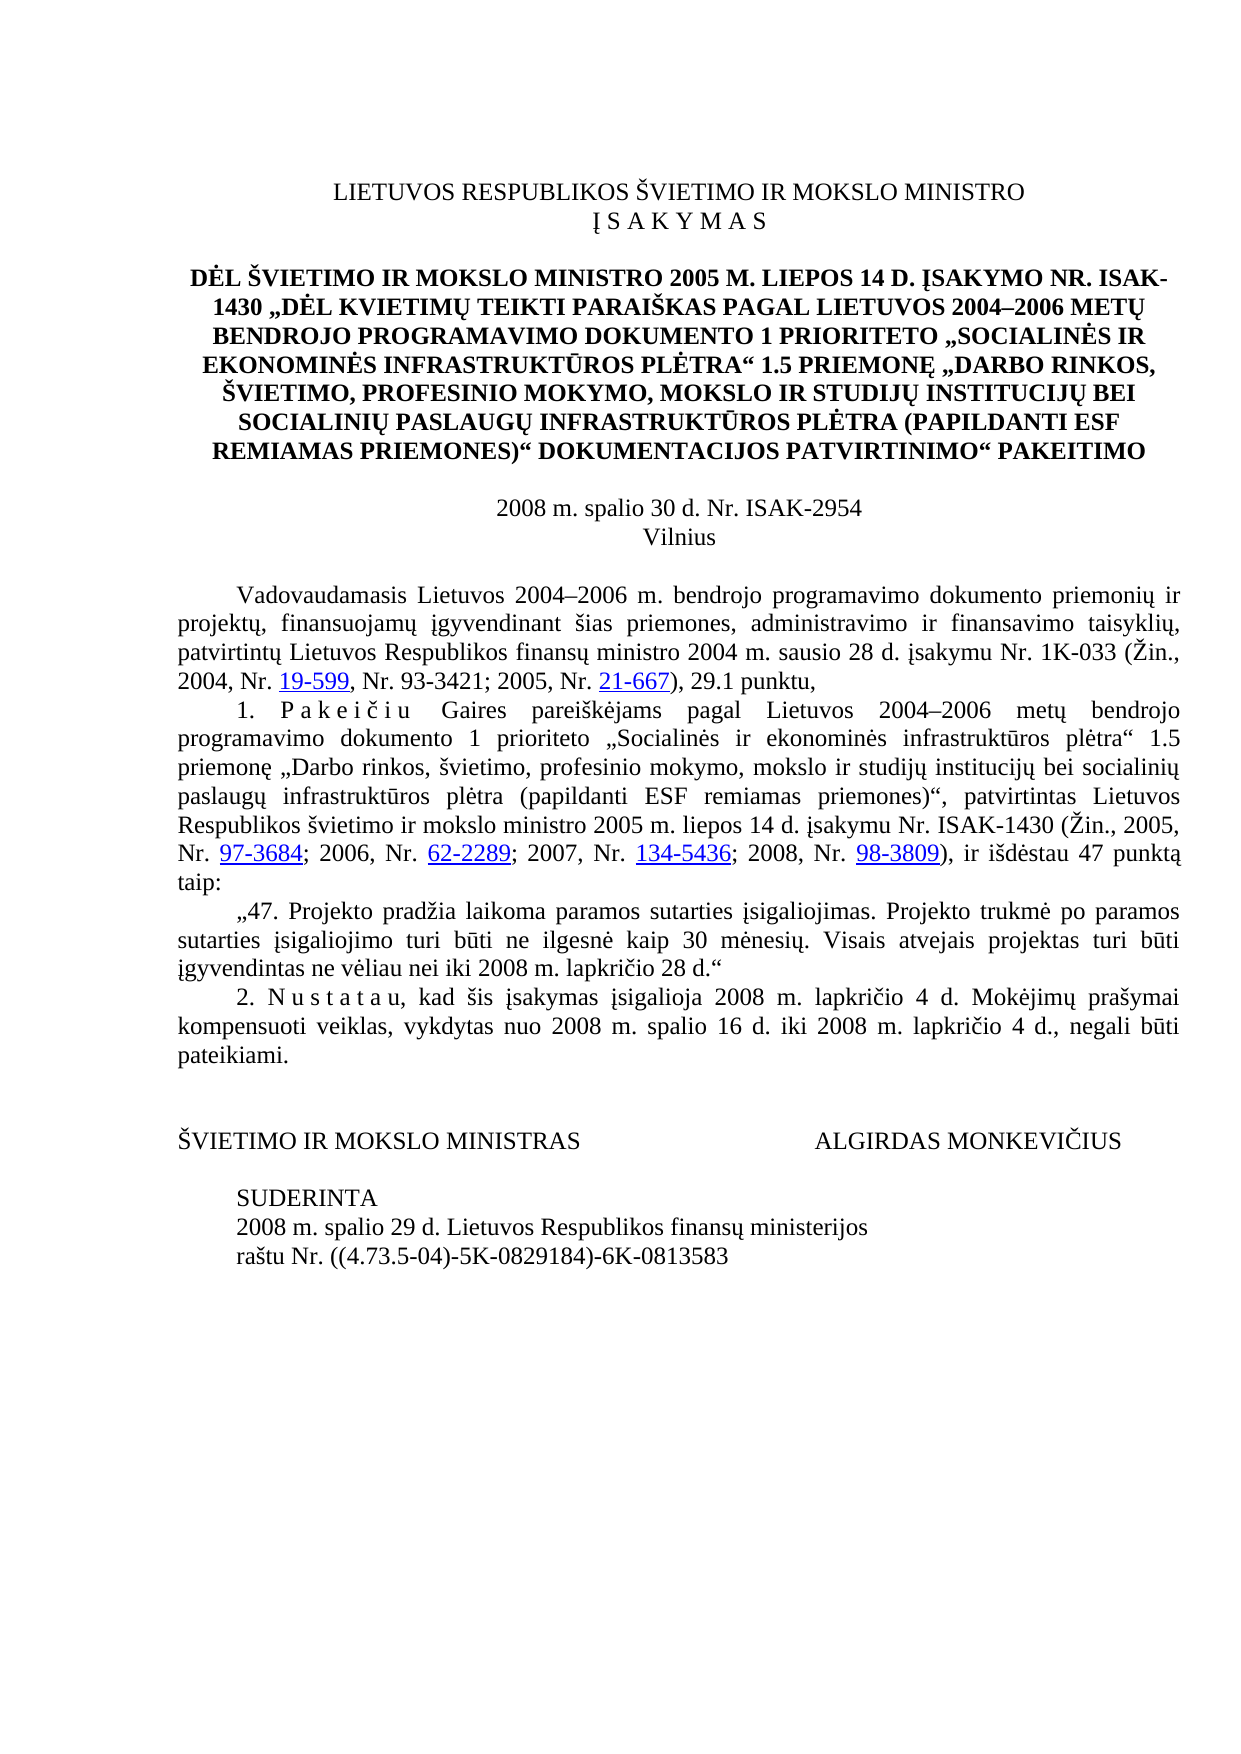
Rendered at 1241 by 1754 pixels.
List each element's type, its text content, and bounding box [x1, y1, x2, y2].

text raštu Nr. ((4.73.5-04)-5K-0829184)-6K-0813583 [236, 1241, 1181, 1270]
text ĮSAKYMAS [177, 206, 1181, 235]
text 2008 m. spalio 29 d. Lietuvos Respublikos finansų ministerijos [236, 1212, 1181, 1241]
text „47. Projekto pradžia laikoma paramos sutarties įsigaliojimas. Projekto trukmė po paramos sutarties įsigaliojimo turi būti ne ilgesnė kaip 30 mėnesių. Visais atvejais projektas turi būti įgyvendintas ne vėliau nei iki 2008 m. lapkričio 28 d.“ [177, 896, 1181, 982]
text Vilnius [177, 522, 1181, 551]
text ŠVIETIMO IR MOKSLO MINISTRAS ALGIRDAS MONKEVIČIUS [177, 1126, 1181, 1155]
text SUDERINTA [236, 1183, 1181, 1212]
text 2. Nustatau, kad šis įsakymas įsigalioja 2008 m. lapkričio 4 d. Mokėjimų prašymai kompensuoti veiklas, vykdytas nuo 2008 m. spalio 16 d. iki 2008 m. lapkričio 4 d., negali būti pateikiami. [177, 982, 1181, 1068]
text 1. Pakeičiu Gaires pareiškėjams pagal Lietuvos 2004–2006 metų bendrojo programavimo dokumento 1 prioriteto „Socialinės ir ekonominės infrastruktūros plėtra“ 1.5 priemonę „Darbo rinkos, švietimo, profesinio mokymo, mokslo ir studijų institucijų bei socialinių paslaugų infrastruktūros plėtra (papildanti ESF remiamas priemones)“, patvirtintas Lietuvos Respublikos švietimo ir mokslo ministro 2005 m. liepos 14 d. įsakymu Nr. ISAK-1430 (Žin., 2005, Nr. 97-3684; 2006, Nr. 62-2289; 2007, Nr. 134-5436; 2008, Nr. 98-3809), ir išdėstau 47 punktą taip: [177, 695, 1181, 896]
text LIETUVOS RESPUBLIKOS ŠVIETIMO IR MOKSLO MINISTRO [177, 177, 1181, 206]
text 2008 m. spalio 30 d. Nr. ISAK-2954 [177, 493, 1181, 522]
text DĖL ŠVIETIMO IR MOKSLO MINISTRO 2005 M. LIEPOS 14 D. ĮSAKYMO NR. ISAK-1430 „DĖL KVIETIMŲ TEIKTI PARAIŠKAS PAGAL LIETUVOS 2004–2006 METŲ BENDROJO PROGRAMAVIMO DOKUMENTO 1 PRIORITETO „SOCIALINĖS IR EKONOMINĖS INFRASTRUKTŪROS PLĖTRA“ 1.5 PRIEMONĘ „DARBO RINKOS, ŠVIETIMO, PROFESINIO MOKYMO, MOKSLO IR STUDIJŲ INSTITUCIJŲ BEI SOCIALINIŲ PASLAUGŲ INFRASTRUKTŪROS PLĖTRA (PAPILDANTI ESF REMIAMAS PRIEMONES)“ DOKUMENTACIJOS PATVIRTINIMO“ PAKEITIMO [177, 263, 1181, 465]
text Vadovaudamasis Lietuvos 2004–2006 m. bendrojo programavimo dokumento priemonių ir projektų, finansuojamų įgyvendinant šias priemones, administravimo ir finansavimo taisyklių, patvirtintų Lietuvos Respublikos finansų ministro 2004 m. sausio 28 d. įsakymu Nr. 1K-033 (Žin., 2004, Nr. 19-599, Nr. 93-3421; 2005, Nr. 21-667), 29.1 punktu, [177, 580, 1181, 695]
